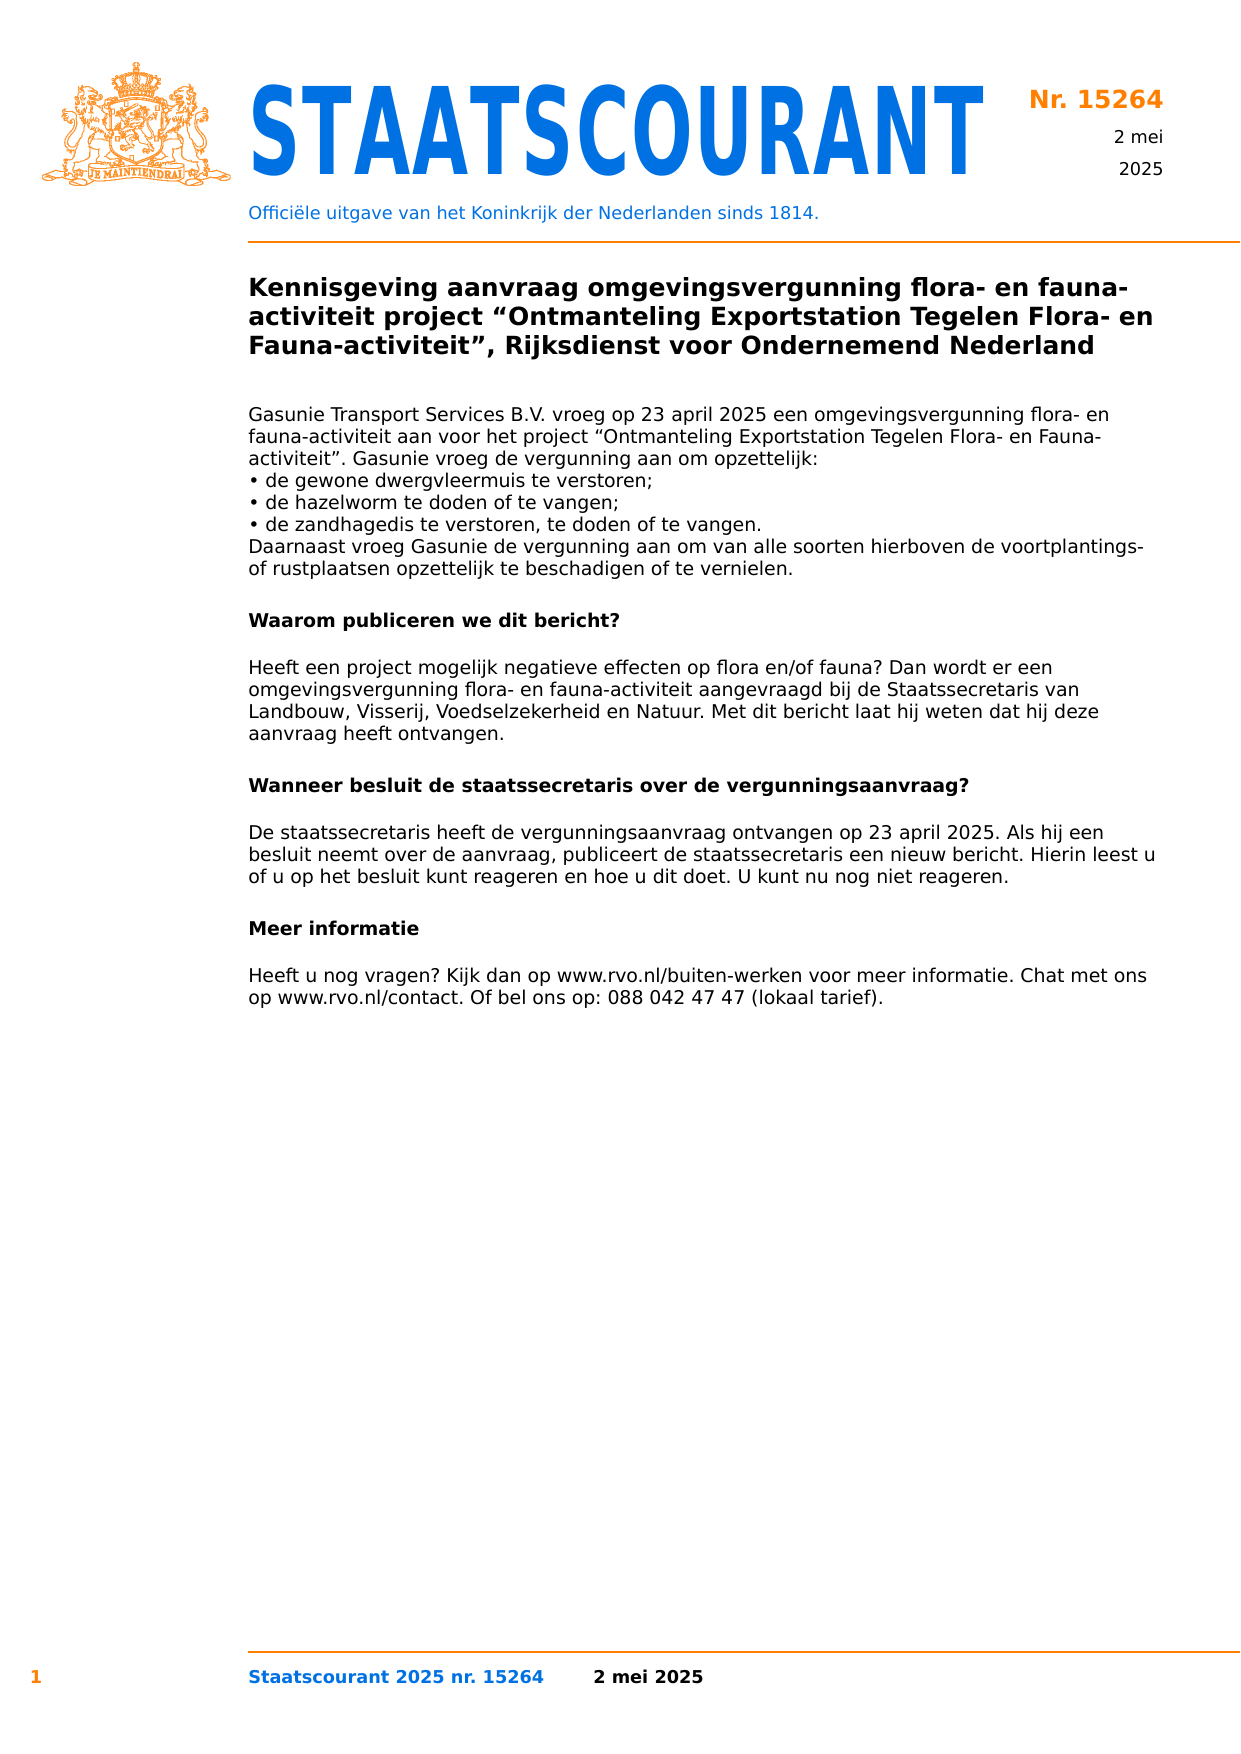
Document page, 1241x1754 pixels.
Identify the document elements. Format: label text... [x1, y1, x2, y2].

text Heeft u nog vragen? Kijk dan op www.rvo.nl/buiten-werken voor meer informatie. Chat met ons op www.rvo.nl/contact. Of bel ons op: 088 042 47 47 (lokaal tarief). [248, 965, 1163, 1009]
subtitle Waarom publiceren we dit bericht? [248, 610, 1163, 632]
subtitle Meer informatie [248, 918, 1163, 940]
table_header [25, 62, 248, 241]
table_header STAATSCOURANT [248, 62, 998, 203]
table_cell Officiële uitgave van het Koninkrijk der Nederlanden sinds 1814. [248, 203, 1240, 241]
text Heeft een project mogelijk negatieve effecten op flora en/of fauna? Dan wordt er een omgevingsvergunning flora- en fauna-activiteit aangevraagd bij de Staatssecretaris van Landbouw, Visserij, Voedselzekerheid en Natuur. Met dit bericht laat hij weten dat hij deze aanvraag heeft ontvangen. [248, 657, 1163, 745]
picture [41, 62, 231, 186]
text • de hazelworm te doden of te vangen; [248, 492, 1163, 514]
table_cell 2 mei [998, 121, 1240, 153]
text Daarnaast vroeg Gasunie de vergunning aan om van alle soorten hierboven de voortplantings- of rustplaatsen opzettelijk te beschadigen of te vernielen. [248, 536, 1163, 580]
text • de gewone dwergvleermuis te verstoren; [248, 470, 1163, 492]
text Gasunie Transport Services B.V. vroeg op 23 april 2025 een omgevingsvergunning flora- en fauna-activiteit aan voor het project “Ontmanteling Exportstation Tegelen Flora- en Fauna-activiteit”. Gasunie vroeg de vergunning aan om opzettelijk: [248, 404, 1163, 470]
subtitle Kennisgeving aanvraag omgevingsvergunning flora- en fauna-activiteit project “Ontmanteling Exportstation Tegelen Flora- en Fauna-activiteit”, Rijksdienst voor Ondernemend Nederland [248, 273, 1163, 361]
table_header Nr. 15264 [998, 62, 1240, 121]
table_cell 2025 [998, 153, 1240, 203]
subtitle Wanneer besluit de staatssecretaris over de vergunningsaanvraag? [248, 775, 1163, 797]
text De staatssecretaris heeft de vergunningsaanvraag ontvangen op 23 april 2025. Als hij een besluit neemt over de aanvraag, publiceert de staatssecretaris een nieuw bericht. Hierin leest u of u op het besluit kunt reageren en hoe u dit doet. U kunt nu nog niet reageren. [248, 822, 1163, 888]
text • de zandhagedis te verstoren, te doden of te vangen. [248, 514, 1163, 536]
